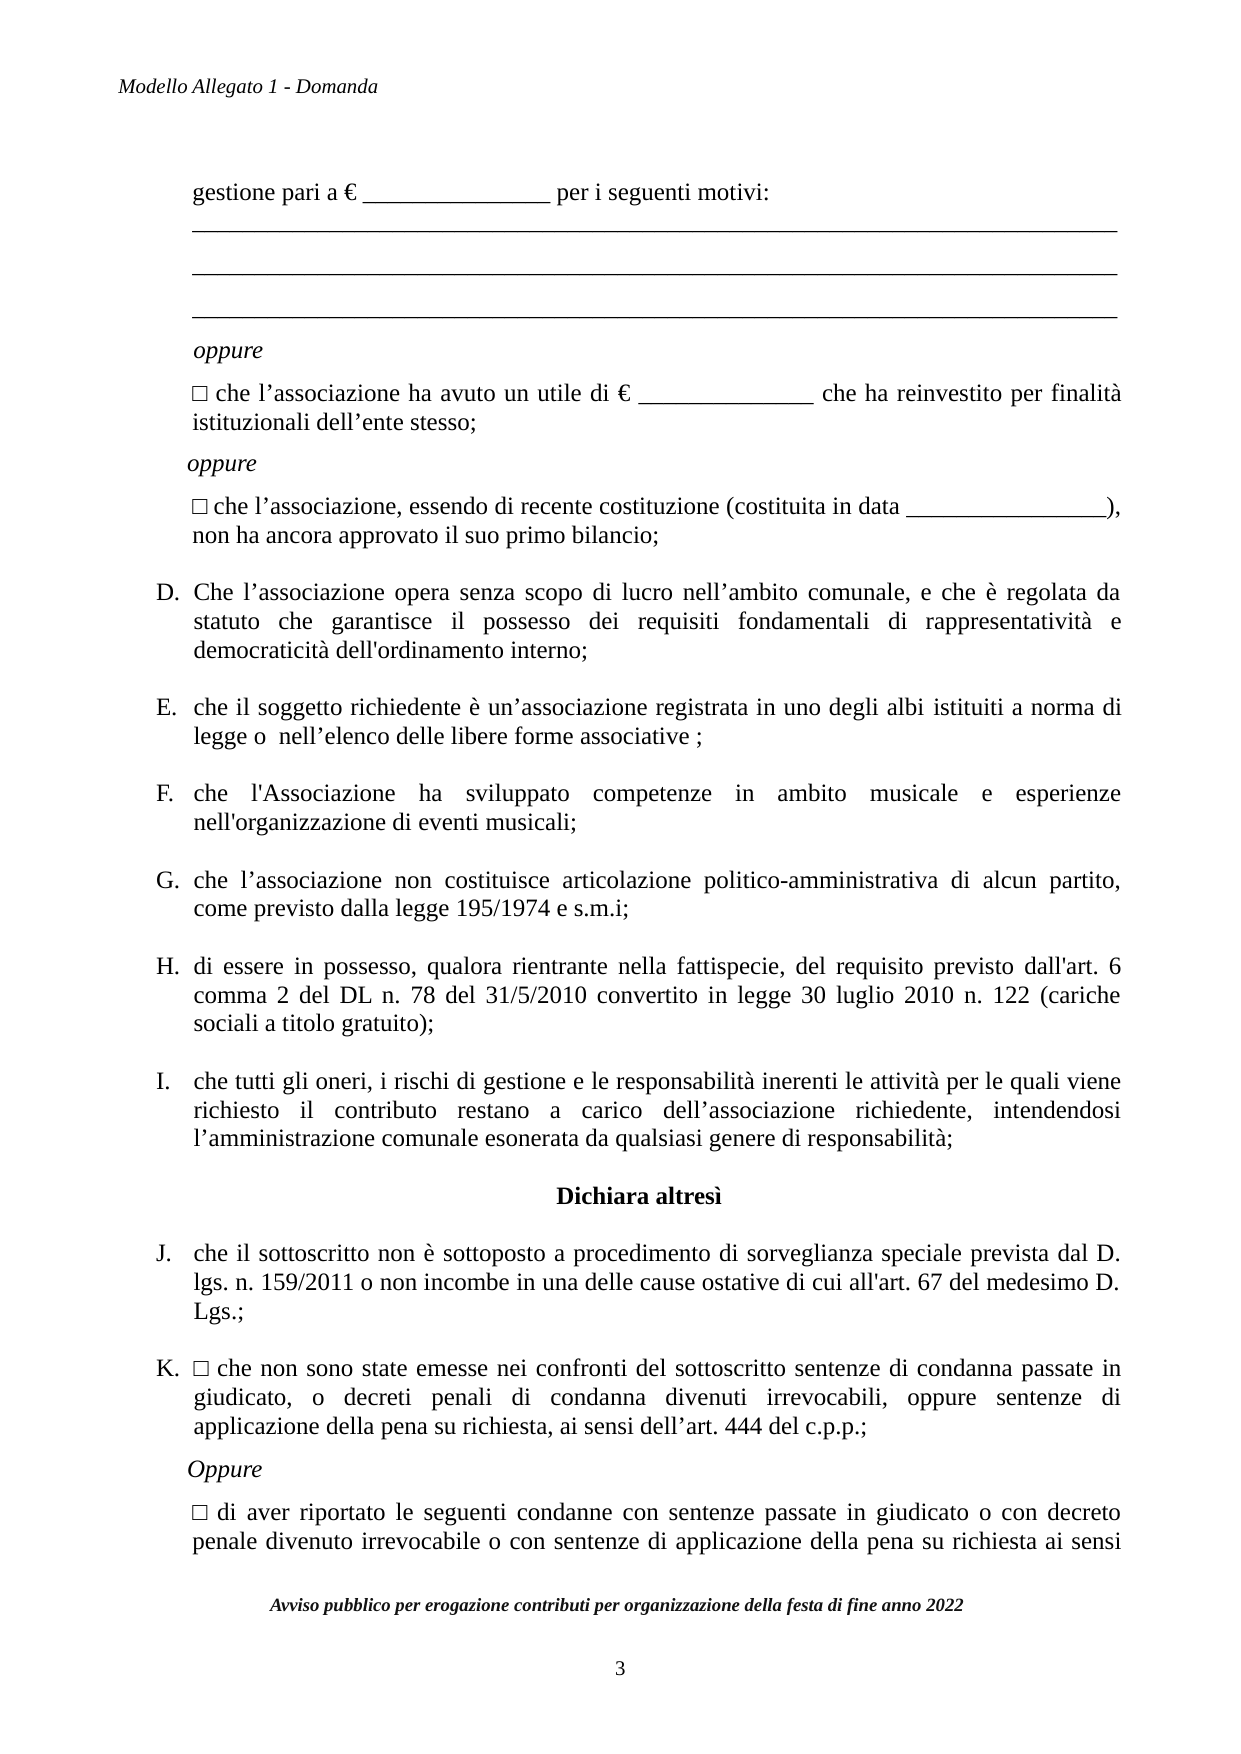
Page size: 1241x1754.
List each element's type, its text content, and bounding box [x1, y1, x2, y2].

list che il soggetto richiedente è un’associazione registrata in uno degli albi istituiti a norma di legge o nell’elenco delle libere forme associative ; [156, 692, 1122, 750]
list Che l’associazione opera senza scopo di lucro nell’ambito comunale, e che è regolata da statuto che garantisce il possesso dei requisiti fondamentali di rappresentatività e democraticità dell'ordinamento interno; [156, 577, 1122, 663]
text Oppure [118, 1454, 1122, 1483]
list che il sottoscritto non è sottoposto a procedimento di sorveglianza speciale prevista dal D. lgs. n. 159/2011 o non incombe in una delle cause ostative di cui all'art. 67 del medesimo D. Lgs.; [156, 1238, 1122, 1325]
text oppure [118, 335, 1122, 364]
text oppure [118, 448, 1122, 477]
text □ che l’associazione ha avuto un utile di € ______________ che ha reinvestito per finalità istituzionali dell’ente stesso; [192, 378, 1122, 436]
text gestione pari a € _______________ per i seguenti motivi: [192, 177, 1122, 206]
list di essere in possesso, qualora rientrante nella fattispecie, del requisito previsto dall'art. 6 comma 2 del DL n. 78 del 31/5/2010 convertito in legge 30 luglio 2010 n. 122 (cariche sociali a titolo gratuito); [156, 951, 1122, 1037]
list □ che non sono state emesse nei confronti del sottoscritto sentenze di condanna passate in giudicato, o decreti penali di condanna divenuti irrevocabili, oppure sentenze di applicazione della pena su richiesta, ai sensi dell’art. 444 del c.p.p.; [156, 1353, 1122, 1440]
text □ che l’associazione, essendo di recente costituzione (costituita in data ________________), non ha ancora approvato il suo primo bilancio; [192, 491, 1122, 548]
list che l’associazione non costituisce articolazione politico-amministrativa di alcun partito, come previsto dalla legge 195/1974 e s.m.i; [156, 865, 1122, 922]
list che l'Associazione ha sviluppato competenze in ambito musicale e esperienze nell'organizzazione di eventi musicali; [156, 778, 1122, 836]
text __________________________________________________________________________ [192, 292, 1122, 321]
text __________________________________________________________________________ [192, 249, 1122, 278]
text __________________________________________________________________________ [192, 206, 1122, 235]
list che tutti gli oneri, i rischi di gestione e le responsabilità inerenti le attività per le quali viene richiesto il contributo restano a carico dell’associazione richiedente, intendendosi l’amministrazione comunale esonerata da qualsiasi genere di responsabilità; [156, 1066, 1122, 1152]
text Dichiara altresì [156, 1181, 1122, 1210]
text □ di aver riportato le seguenti condanne con sentenze passate in giudicato o con decreto penale divenuto irrevocabile o con sentenze di applicazione della pena su richiesta ai sensi [192, 1497, 1122, 1555]
